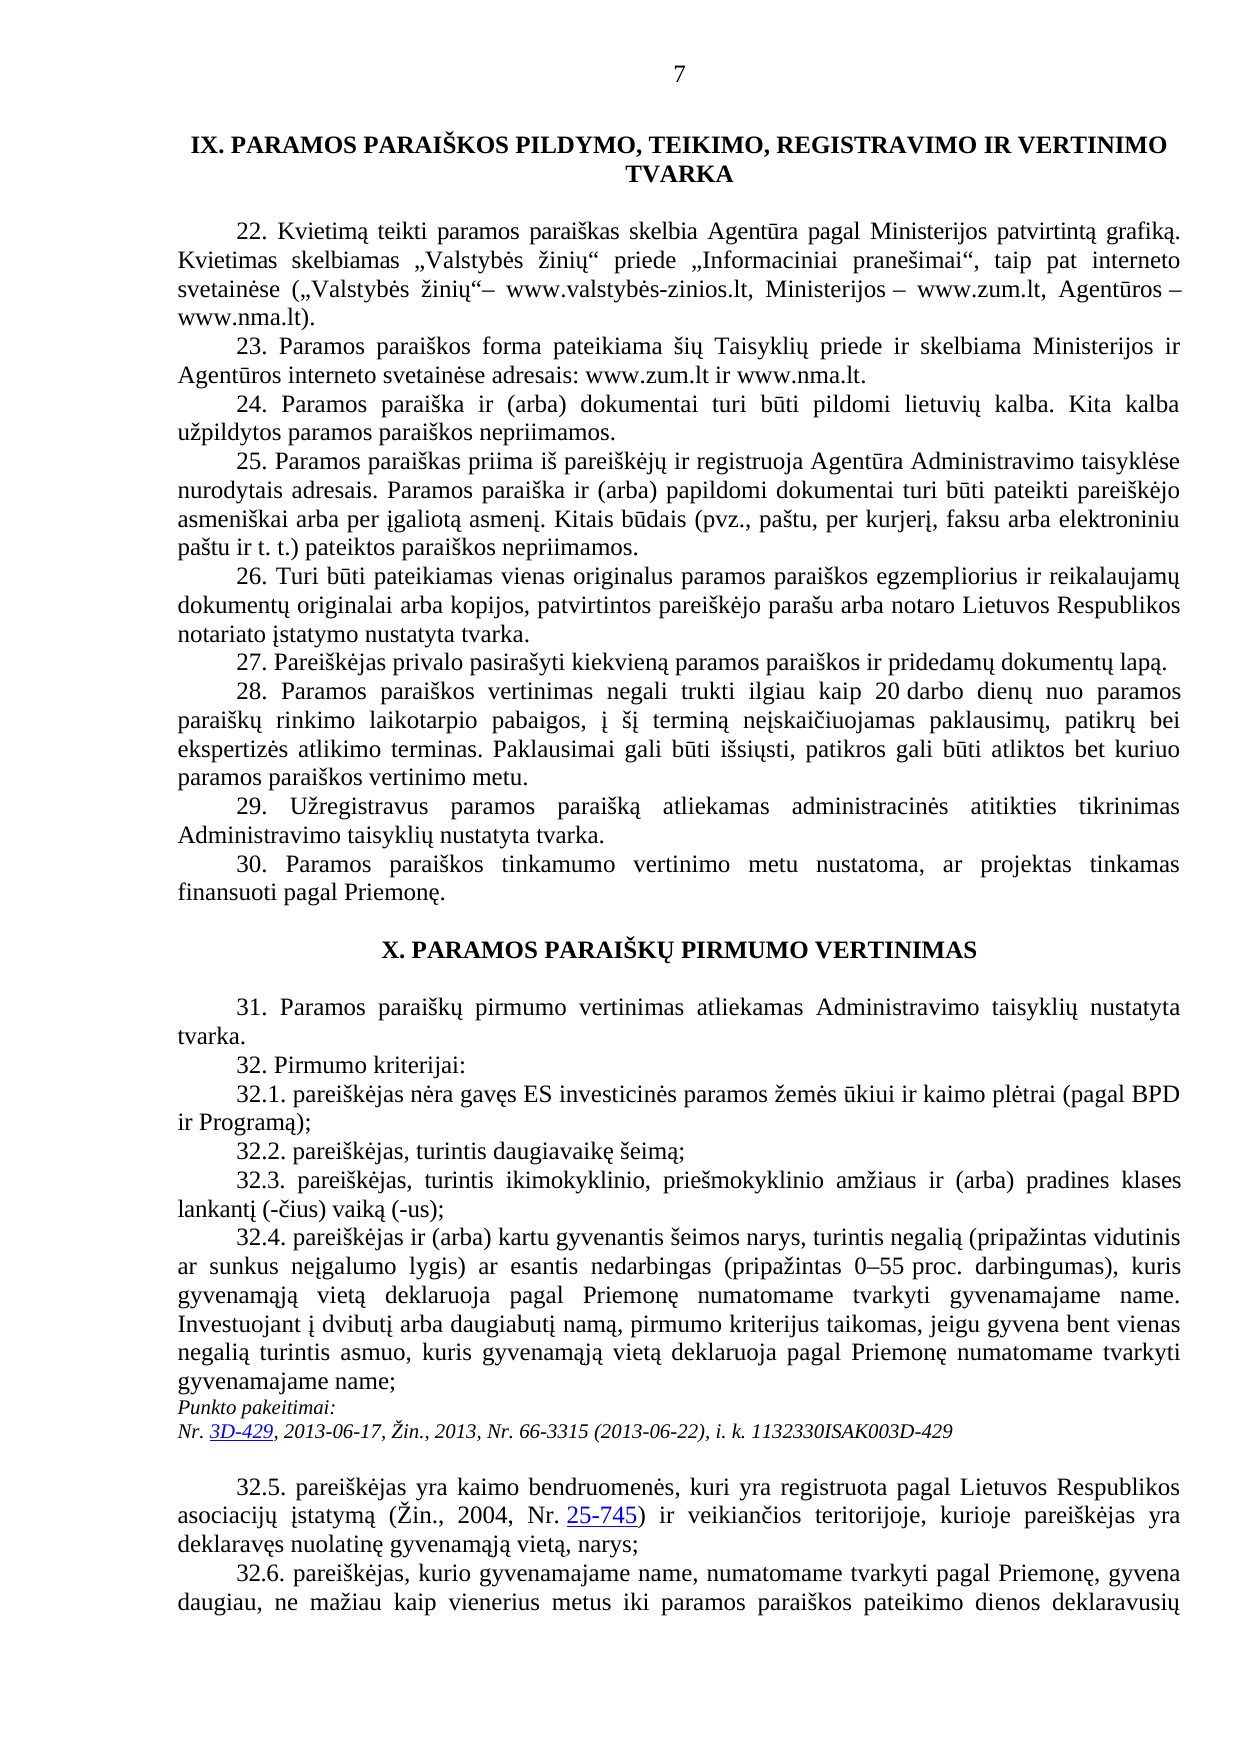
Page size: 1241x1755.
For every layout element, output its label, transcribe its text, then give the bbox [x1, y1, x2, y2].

text 32.1. pareiškėjas nėra gavęs ES investicinės paramos žemės ūkiui ir kaimo plėtrai (pagal BPD ir Programą); [177, 1079, 1181, 1136]
text 22. Kvietimą teikti paramos paraiškas skelbia Agentūra pagal Ministerijos patvirtintą grafiką. Kvietimas skelbiamas „Valstybės žinių“ priede „Informaciniai pranešimai“, taip pat interneto svetainėse („Valstybės žinių“– www.valstybės-zinios.lt, Ministerijos – www.zum.lt, Agentūros – www.nma.lt). [177, 216, 1181, 331]
text 29. Užregistravus paramos paraišką atliekamas administracinės atitikties tikrinimas Administravimo taisyklių nustatyta tvarka. [177, 791, 1181, 849]
text IX. PARAMOS PARAIŠKOS PILDYMO, TEIKIMO, REGISTRAVIMO IR VERTINIMO TVARKA [177, 130, 1181, 187]
text 32.4. pareiškėjas ir (arba) kartu gyvenantis šeimos narys, turintis negalią (pripažintas vidutinis ar sunkus neįgalumo lygis) ar esantis nedarbingas (pripažintas 0–55 proc. darbingumas), kuris gyvenamąją vietą deklaruoja pagal Priemonę numatomame tvarkyti gyvenamajame name. Investuojant į dvibutį arba daugiabutį namą, pirmumo kriterijus taikomas, jeigu gyvena bent vienas negalią turintis asmuo, kuris gyvenamąją vietą deklaruoja pagal Priemonę numatomame tvarkyti gyvenamajame name; [177, 1222, 1181, 1395]
text 32. Pirmumo kriterijai: [177, 1050, 1181, 1079]
text 31. Paramos paraiškų pirmumo vertinimas atliekamas Administravimo taisyklių nustatyta tvarka. [177, 992, 1181, 1050]
text 32.2. pareiškėjas, turintis daugiavaikę šeimą; [177, 1136, 1181, 1165]
text 28. Paramos paraiškos vertinimas negali trukti ilgiau kaip 20 darbo dienų nuo paramos paraiškų rinkimo laikotarpio pabaigos, į šį terminą neįskaičiuojamas paklausimų, patikrų bei ekspertizės atlikimo terminas. Paklausimai gali būti išsiųsti, patikros gali būti atliktos bet kuriuo paramos paraiškos vertinimo metu. [177, 676, 1181, 791]
text 32.5. pareiškėjas yra kaimo bendruomenės, kuri yra registruota pagal Lietuvos Respublikos asociacijų įstatymą (Žin., 2004, Nr. 25-745) ir veikiančios teritorijoje, kurioje pareiškėjas yra deklaravęs nuolatinę gyvenamąją vietą, narys; [177, 1472, 1181, 1558]
text Nr. 3D-429, 2013-06-17, Žin., 2013, Nr. 66-3315 (2013-06-22), i. k. 1132330ISAK003D-429 [177, 1419, 1181, 1443]
text 32.3. pareiškėjas, turintis ikimokyklinio, priešmokyklinio amžiaus ir (arba) pradines klases lankantį (-čius) vaiką (-us); [177, 1165, 1181, 1222]
text X. PARAMOS PARAIŠKŲ PIRMUMO VERTINIMAS [177, 935, 1181, 964]
text 27. Pareiškėjas privalo pasirašyti kiekvieną paramos paraiškos ir pridedamų dokumentų lapą. [177, 647, 1181, 676]
text Punkto pakeitimai: [177, 1395, 1181, 1419]
text 32.6. pareiškėjas, kurio gyvenamajame name, numatomame tvarkyti pagal Priemonę, gyvena daugiau, ne mažiau kaip vienerius metus iki paramos paraiškos pateikimo dienos deklaravusių [177, 1558, 1181, 1616]
text 24. Paramos paraiška ir (arba) dokumentai turi būti pildomi lietuvių kalba. Kita kalba užpildytos paramos paraiškos nepriimamos. [177, 389, 1181, 446]
text 23. Paramos paraiškos forma pateikiama šių Taisyklių priede ir skelbiama Ministerijos ir Agentūros interneto svetainėse adresais: www.zum.lt ir www.nma.lt. [177, 331, 1181, 389]
text 26. Turi būti pateikiamas vienas originalus paramos paraiškos egzempliorius ir reikalaujamų dokumentų originalai arba kopijos, patvirtintos pareiškėjo parašu arba notaro Lietuvos Respublikos notariato įstatymo nustatyta tvarka. [177, 561, 1181, 647]
text 30. Paramos paraiškos tinkamumo vertinimo metu nustatoma, ar projektas tinkamas finansuoti pagal Priemonę. [177, 849, 1181, 906]
text 25. Paramos paraiškas priima iš pareiškėjų ir registruoja Agentūra Administravimo taisyklėse nurodytais adresais. Paramos paraiška ir (arba) papildomi dokumentai turi būti pateikti pareiškėjo asmeniškai arba per įgaliotą asmenį. Kitais būdais (pvz., paštu, per kurjerį, faksu arba elektroniniu paštu ir t. t.) pateiktos paraiškos nepriimamos. [177, 446, 1181, 561]
